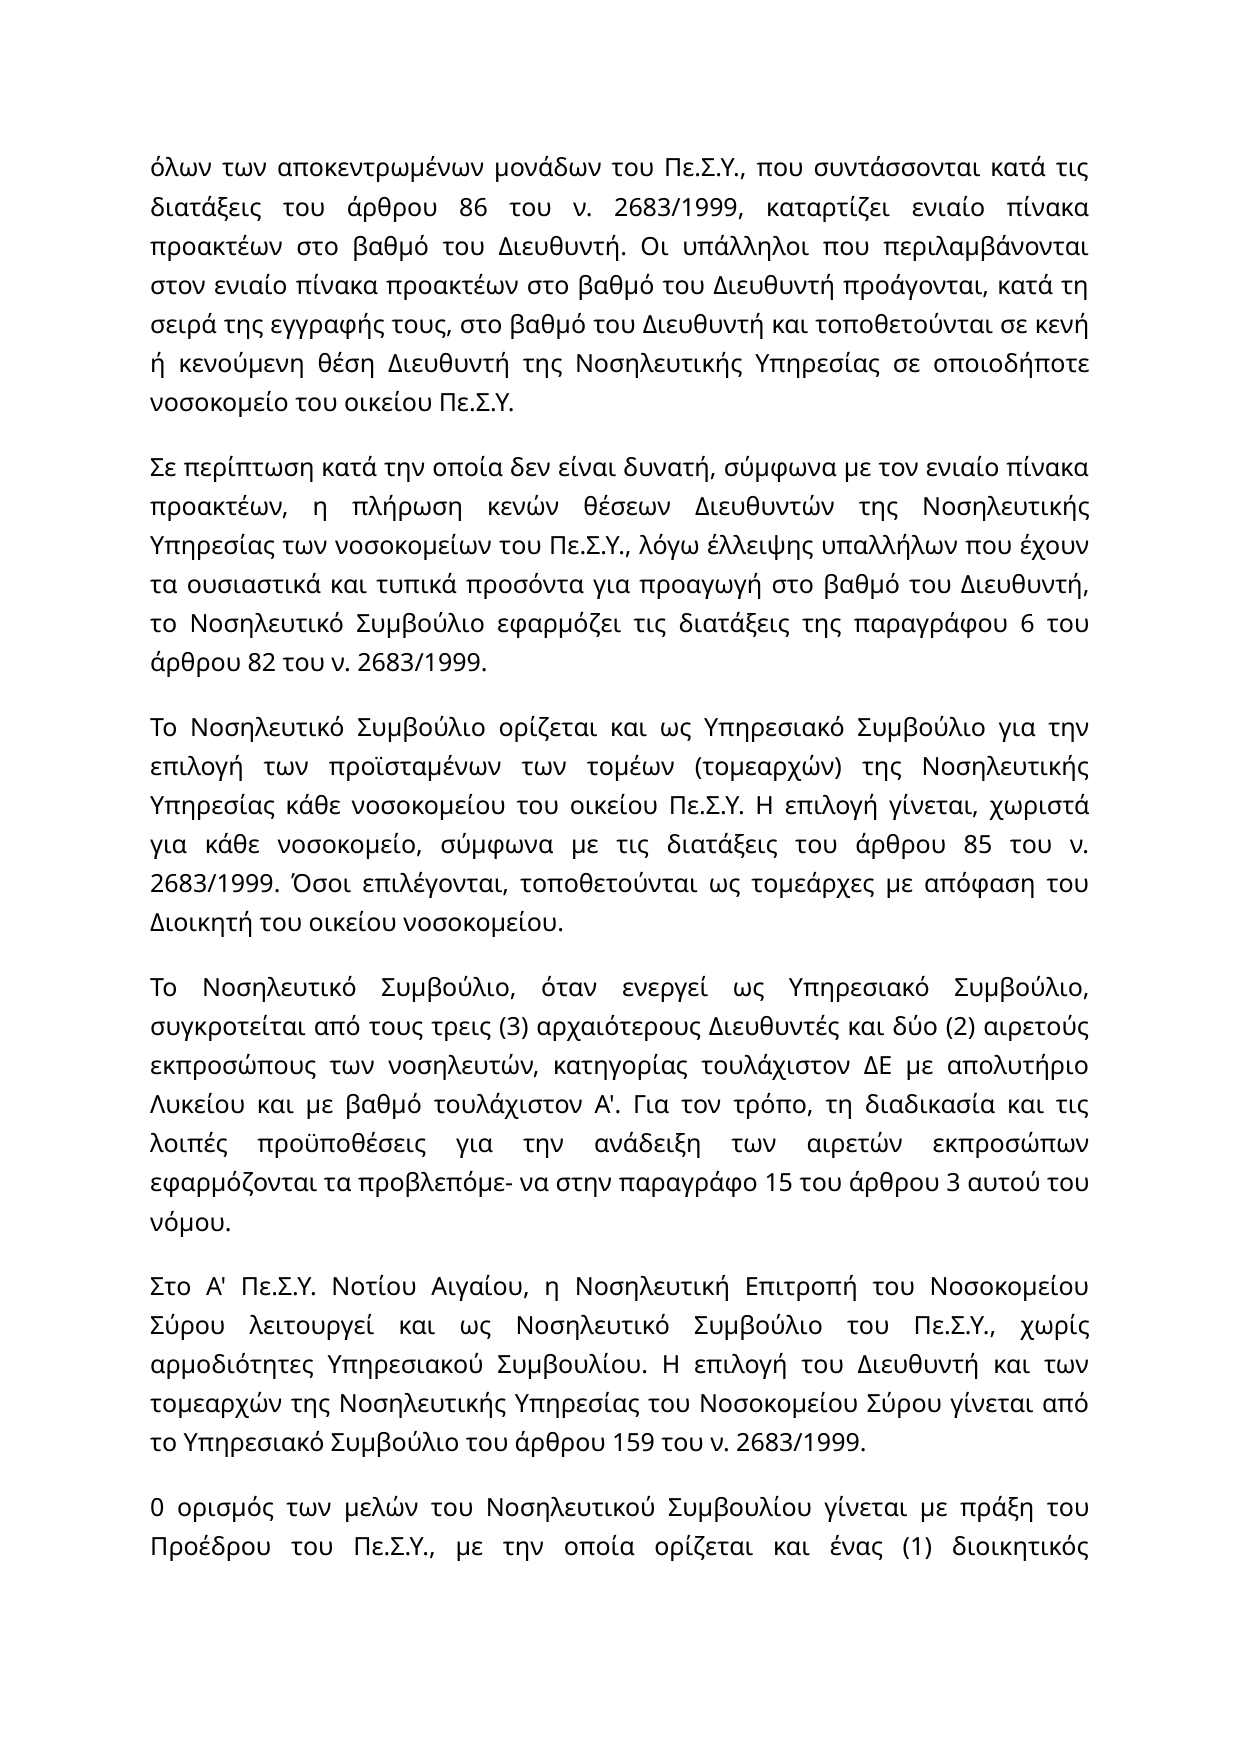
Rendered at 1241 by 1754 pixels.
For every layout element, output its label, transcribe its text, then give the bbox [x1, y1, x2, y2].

text Στο Α' Πε.Σ.Υ. Νοτίου Αιγαίου, η Νοσηλευτική Επιτροπή του Νοσοκομείου Σύρου λειτουργεί και ως Νοσηλευτικό Συμβούλιο του Πε.Σ.Υ., χωρίς αρμοδιότητες Υπηρεσιακού Συμβουλίου. Η επιλογή του Διευθυντή και των τομεαρχών της Νοσηλευτικής Υπηρεσίας του Νοσοκομείου Σύρου γίνεται από το Υπηρεσιακό Συμβούλιο του άρθρου 159 του ν. 2683/1999. [150, 1268, 1090, 1459]
text Το Νοσηλευτικό Συμβούλιο ορίζεται και ως Υπηρεσιακό Συμβούλιο για την επιλογή των προϊσταμένων των τομέων (τομεαρχών) της Νοσηλευτικής Υπηρεσίας κάθε νοσοκομείου του οικείου Πε.Σ.Υ. Η επιλογή γίνεται, χωριστά για κάθε νοσοκομείο, σύμφωνα με τις διατάξεις του άρθρου 85 του ν. 2683/1999. Όσοι επιλέγονται, τοποθετούνται ως τομεάρχες με απόφαση του Διοικητή του οικείου νοσοκομείου. [150, 709, 1090, 939]
text Σε περίπτωση κατά την οποία δεν είναι δυνατή, σύμφωνα με τον ενιαίο πίνακα προακτέων, η πλήρωση κενών θέσεων Διευθυντών της Νοσηλευτικής Υπηρεσίας των νοσοκομείων του Πε.Σ.Υ., λόγω έλλειψης υπαλλήλων που έχουν τα ουσιαστικά και τυπικά προσόντα για προαγωγή στο βαθμό του Διευθυντή, το Νοσηλευτικό Συμβούλιο εφαρμόζει τις διατάξεις της παραγράφου 6 του άρθρου 82 του ν. 2683/1999. [150, 449, 1090, 679]
text όλων των αποκεντρωμένων μονάδων του Πε.Σ.Υ., που συντάσσονται κατά τις διατάξεις του άρθρου 86 του ν. 2683/1999, καταρτίζει ενιαίο πίνακα προακτέων στο βαθμό του Διευθυντή. Οι υπάλληλοι που περιλαμβάνονται στον ενιαίο πίνακα προακτέων στο βαθμό του Διευθυντή προάγονται, κατά τη σειρά της εγγραφής τους, στο βαθμό του Διευθυντή και τοποθετούνται σε κενή ή κενούμενη θέση Διευθυντή της Νοσηλευτικής Υπηρεσίας σε οποιοδήποτε νοσοκομείο του οικείου Πε.Σ.Υ. [150, 150, 1090, 419]
text Το Νοσηλευτικό Συμβούλιο, όταν ενεργεί ως Υπηρεσιακό Συμβούλιο, συγκροτείται από τους τρεις (3) αρχαιότερους Διευθυντές και δύο (2) αιρετούς εκπροσώπους των νοσηλευτών, κατηγορίας τουλάχιστον ΔΕ με απολυτήριο Λυκείου και με βαθμό τουλάχιστον Α'. Για τον τρόπο, τη διαδικασία και τις λοιπές προϋποθέσεις για την ανάδειξη των αιρετών εκπροσώπων εφαρμόζονται τα προβλεπόμε- να στην παραγράφο 15 του άρθρου 3 αυτού του νόμου. [150, 969, 1090, 1238]
text 0 ορισμός των μελών του Νοσηλευτικού Συμβουλίου γίνεται με πράξη του Προέδρου του Πε.Σ.Υ., με την οποία ορίζεται και ένας (1) διοικητικός [150, 1489, 1090, 1562]
